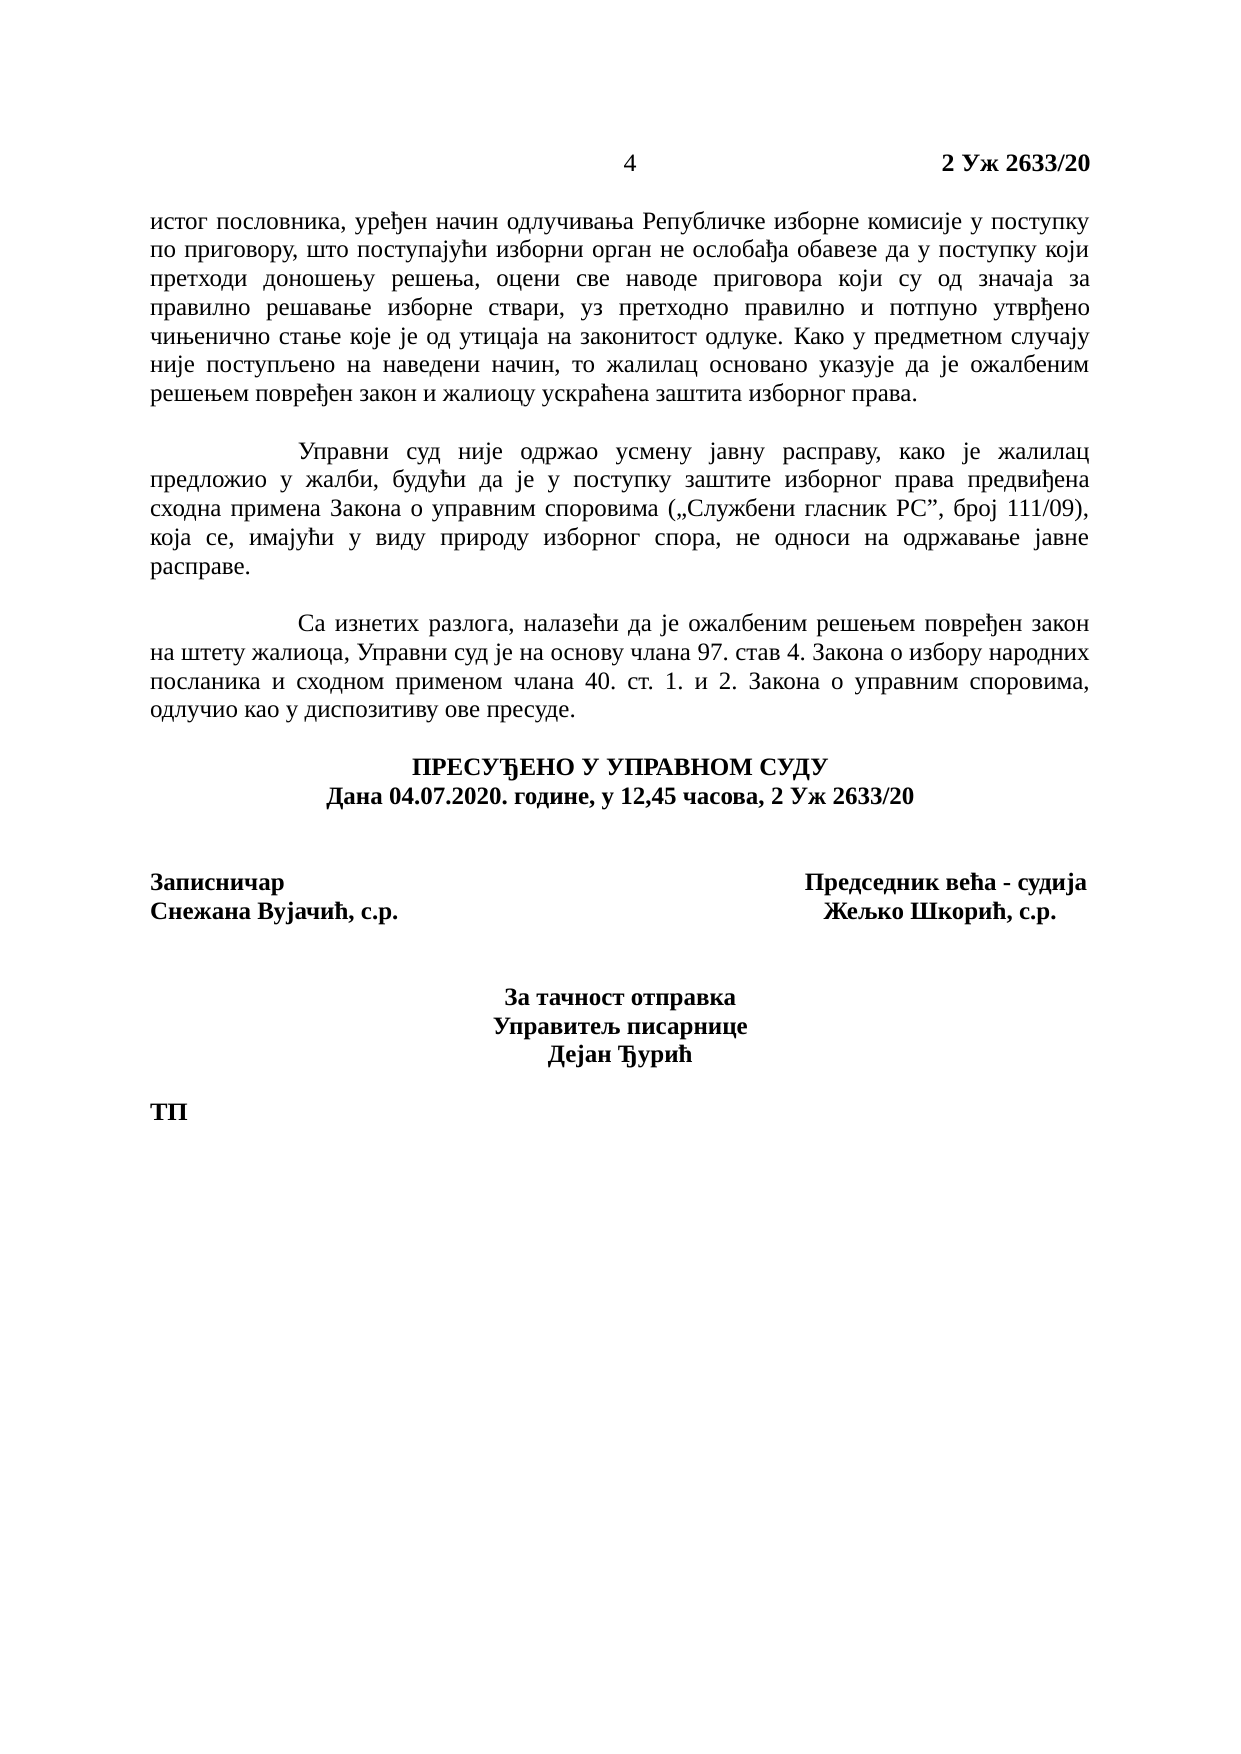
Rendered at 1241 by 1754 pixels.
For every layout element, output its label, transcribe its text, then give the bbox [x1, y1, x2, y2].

text Снежана Вујачић, с.р. Жељко Шкорић, с.р. [150, 896, 1090, 924]
text Записничар Председник већа - судија [150, 867, 1090, 896]
text Дејан Ђурић [150, 1039, 1090, 1068]
text Са изнетих разлога, налазећи да је ожалбеним решењем повређен закон на штету жалиоца, Управни суд је на основу члана 97. став 4. Закона о избору народних посланика и сходном применом члана 40. ст. 1. и 2. Закона о управним споровима, одлучио као у диспозитиву ове пресуде. [150, 608, 1090, 723]
text Управитељ писарнице [150, 1011, 1090, 1039]
text Дана 04.07.2020. године, у 12,45 часова, 2 Уж 2633/20 [150, 781, 1090, 809]
text истог пословника, уређен начин одлучивања Републичке изборне комисије у поступку по приговору, што поступајући изборни орган не ослобађа обавезе да у поступку који претходи доношењу решења, оцени све наводе приговора који су од значаја за правилно решавање изборне ствари, уз претходно правилно и потпуно утврђено чињенично стање које је од утицаја на законитост одлуке. Како у предметном случају није поступљено на наведени начин, то жалилац основано указује да је ожалбеним решењем повређен закон и жалиоцу ускраћена заштита изборног права. [150, 206, 1090, 407]
text За тачност отправка [150, 982, 1090, 1011]
text ПРЕСУЂЕНО У УПРАВНОМ СУДУ [150, 752, 1090, 781]
text ТП [150, 1097, 1090, 1126]
text Управни суд није одржао усмену јавну расправу, како је жалилац предложио у жалби, будући да је у поступку заштите изборног права предвиђена сходна примена Закона о управним споровима („Службени гласник РС”, број 111/09), која се, имајући у виду природу изборног спора, не односи на одржавање јавне расправе. [150, 436, 1090, 579]
